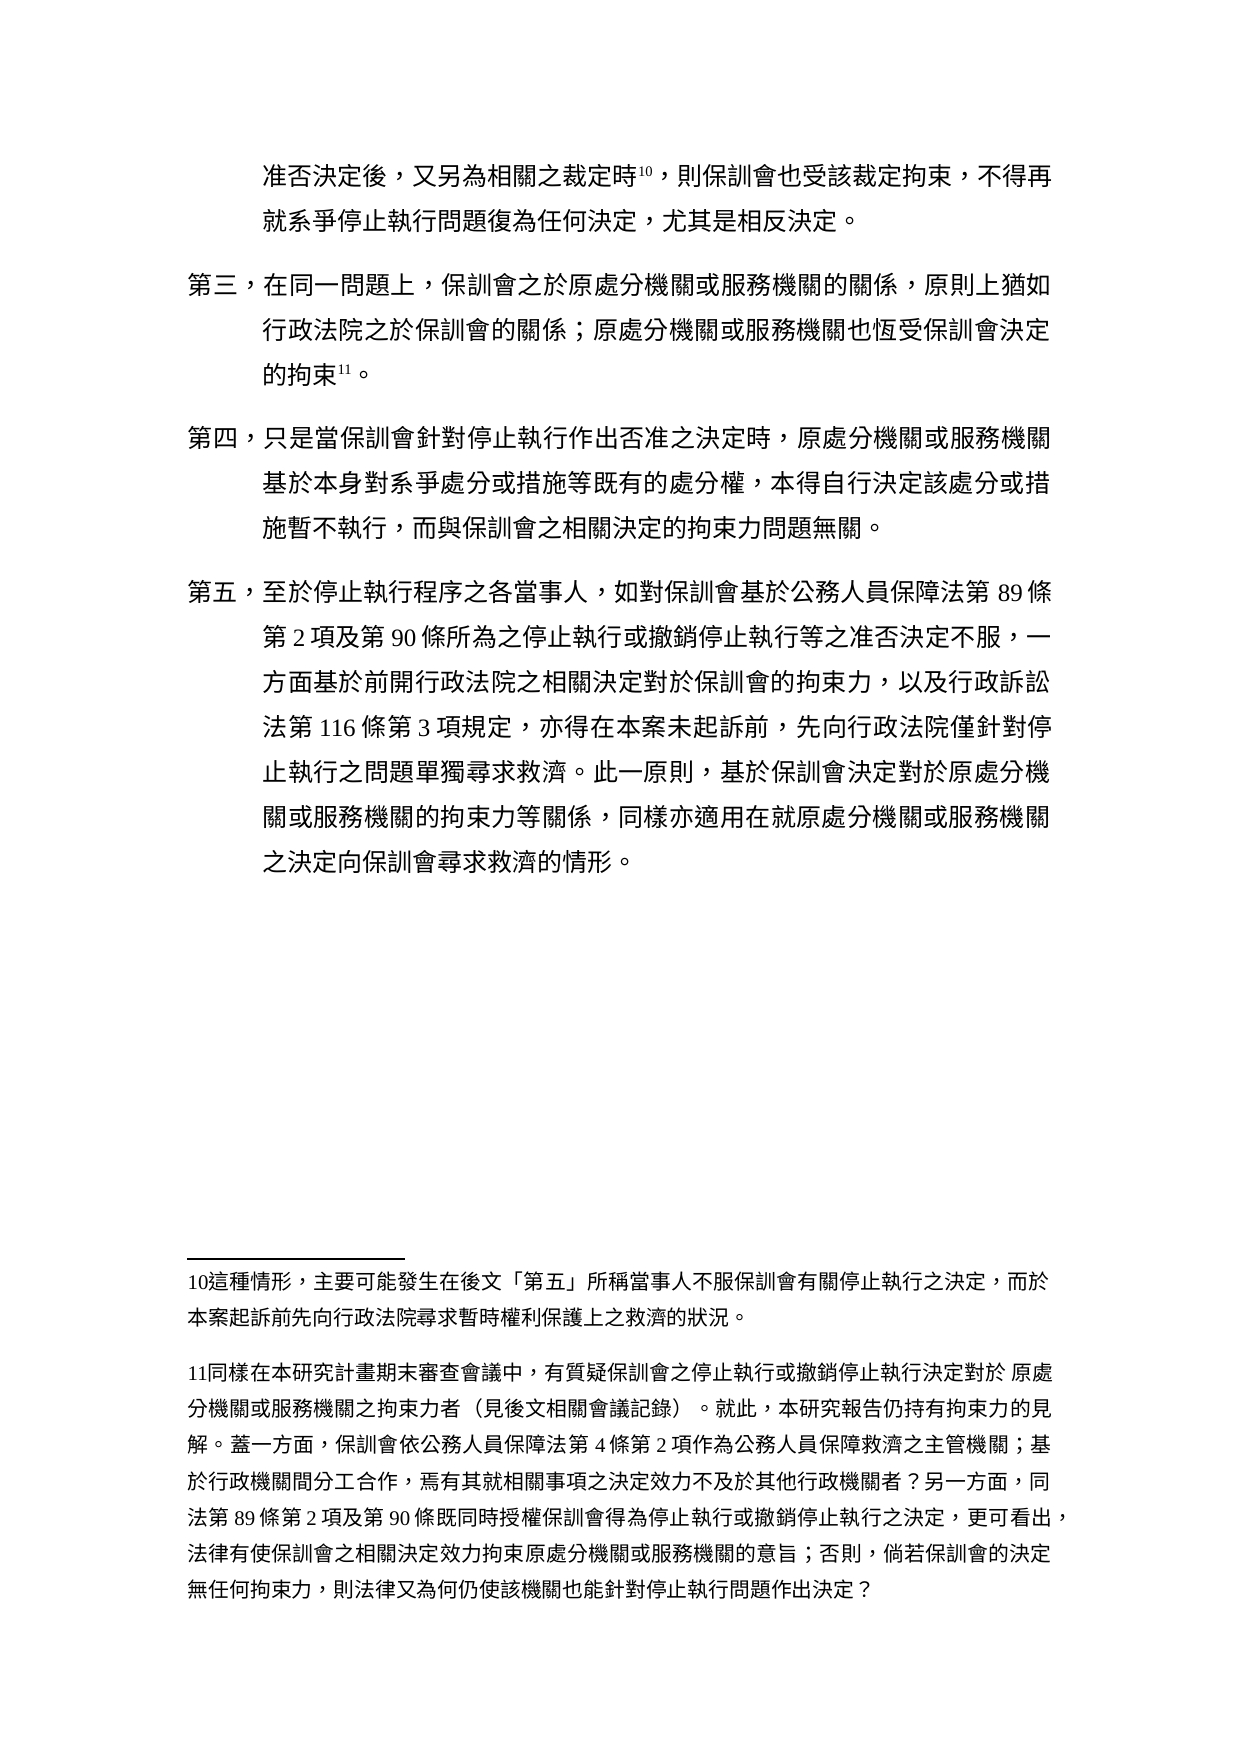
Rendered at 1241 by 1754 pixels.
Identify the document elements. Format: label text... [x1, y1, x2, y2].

text 第五，至於停止執行程序之各當事人，如對保訓會基於公務人員保障法第89條第2項及第90條所為之停止執行或撤銷停止執行等之准否決定不服，一方面基於前開行政法院之相關決定對於保訓會的拘束力，以及行政訴訟法第116條第3項規定，亦得在本案未起訴前，先向行政法院僅針對停止執行之問題單獨尋求救濟。此一原則，基於保訓會決定對於原處分機關或服務機關的拘束力等關係，同樣亦適用在就原處分機關或服務機關之決定向保訓會尋求救濟的情形。 [187, 565, 1053, 873]
text 第四，只是當保訓會針對停止執行作出否准之決定時，原處分機關或服務機關基於本身對系爭處分或措施等既有的處分權，本得自行決定該處分或措施暫不執行，而與保訓會之相關決定的拘束力問題無關。 [187, 412, 1053, 539]
text 這種情形，主要可能發生在後文「第五」所稱當事人不服保訓會有關停止執行之決定，而於本案起訴前先向行政法院尋求暫時權利保護上之救濟的狀況。 [187, 1265, 1053, 1331]
text 第三，在同一問題上，保訓會之於原處分機關或服務機關的關係，原則上猶如行政法院之於保訓會的關係；原處分機關或服務機關也恆受保訓會決定的拘束。 [187, 258, 1053, 386]
text 准否決定後，又另為相關之裁定時，則保訓會也受該裁定拘束，不得再就系爭停止執行問題復為任何決定，尤其是相反決定。 [187, 150, 1053, 232]
text 同樣在本研究計畫期末審查會議中，有質疑保訓會之停止執行或撤銷停止執行決定對於原處分機關或服務機關之拘束力者（見後文相關會議記錄）。就此，本研究報告仍持有拘束力的見解。蓋一方面，保訓會依公務人員保障法第4條第2項作為公務人員保障救濟之主管機關；基於行政機關間分工合作，焉有其就相關事項之決定效力不及於其他行政機關者？另一方面，同法第89條第2項及第90條既同時授權保訓會得為停止執行或撤銷停止執行之決定，更可看出，法律有使保訓會之相關決定效力拘束原處分機關或服務機關的意旨；否則，倘若保訓會的決定無任何拘束力，則法律又為何仍使該機關也能針對停止執行問題作出決定？ [187, 1356, 1053, 1604]
